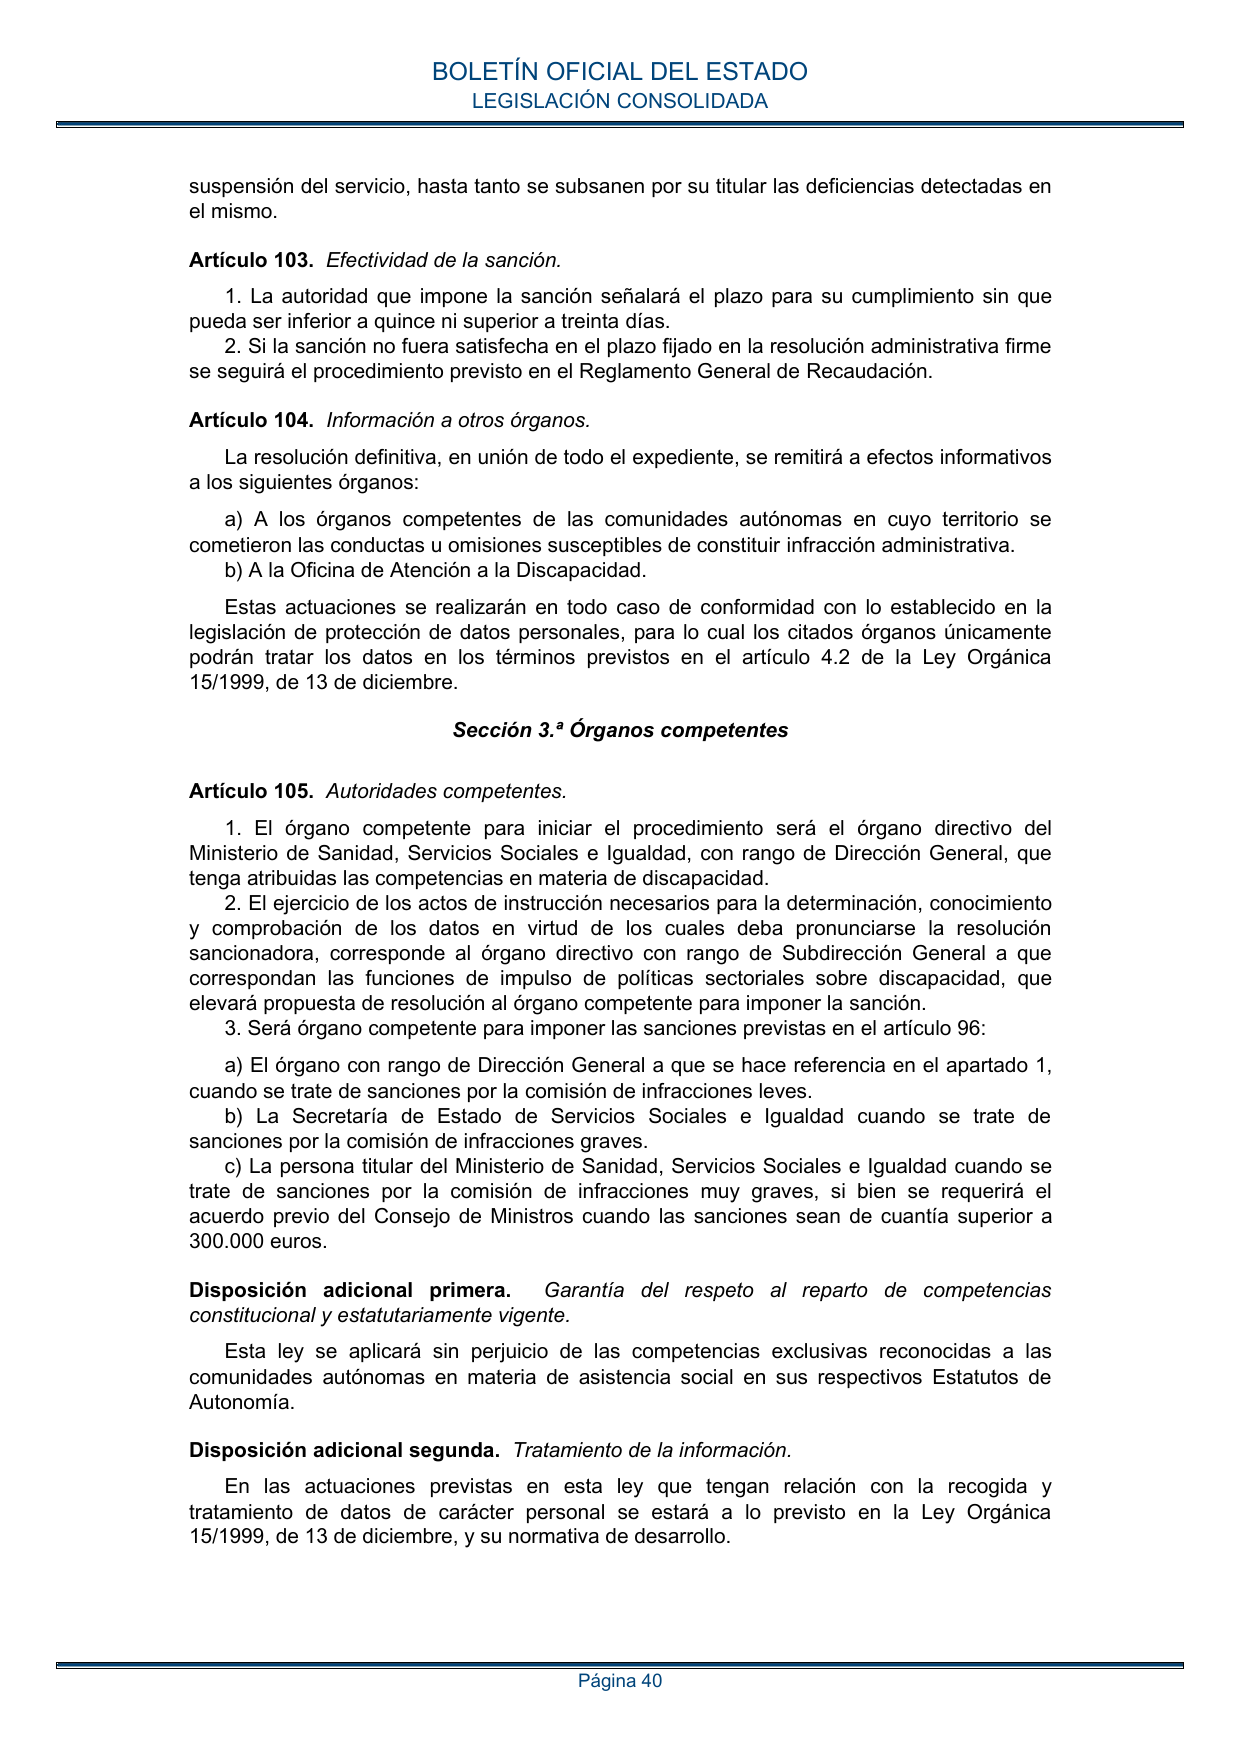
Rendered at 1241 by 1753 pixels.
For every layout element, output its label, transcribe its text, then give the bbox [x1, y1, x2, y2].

text pueda ser inferior a quince ni superior a treinta días. [189, 306, 696, 334]
text Página 40 [578, 1668, 687, 1693]
text cometieron las conductas u omisiones susceptibles de constituir infracción administrativa. [189, 532, 1076, 557]
text LEGISLACIÓN CONSOLIDADA [472, 86, 793, 114]
text tratamiento de datos de carácter personal se estará a lo previsto en la Ley Orgánica [189, 1499, 1076, 1524]
text b) A la Oficina de Atención a la Discapacidad. [224, 557, 1076, 582]
text b) La Secretaría de Estado de Servicios Sociales e Igualdad cuando se trate de [224, 1103, 1076, 1128]
text constitucional y estatutariamente vigente. [189, 1303, 596, 1327]
text Artículo 103. Efectividad de la sanción. [189, 248, 587, 272]
text 1 [224, 281, 236, 306]
text En las actuaciones previstas en esta ley que tengan relación con la recogida y [224, 1472, 1076, 1499]
text Esta ley se aplicará sin perjuicio de las competencias exclusivas reconocidas a las [224, 1336, 1076, 1364]
text Estas actuaciones se realizarán en todo caso de conformidad con lo establecido en la [224, 592, 1076, 620]
text cuando se trate de sanciones por la comisión de infracciones leves. [189, 1078, 1076, 1103]
text 3. Será órgano competente para imponer las sanciones previstas en el artículo 96: [224, 1013, 1011, 1041]
text Autonomía. [189, 1389, 1076, 1414]
text correspondan las funciones de impulso de políticas sectoriales sobre discapacidad, que [189, 966, 1076, 991]
text 5/1999, de 13 de diciembre. [201, 667, 813, 695]
text 2. Si la sanción no fuera satisfecha en el plazo fijado en la resolución administrativa firme [224, 331, 1076, 359]
text c) La persona titular del Ministerio de Sanidad, Servicios Sociales e Igualdad cuando se [224, 1151, 1076, 1179]
text a) El órgano con rango de Dirección General a que se hace referencia en el apartado 1, [224, 1050, 1076, 1078]
text Artículo 104. Información a otros órganos. [189, 409, 616, 432]
text legislación de protección de datos personales, para lo cual los citados órganos únicamente [189, 620, 1076, 645]
text Garantía del respeto al reparto de competencias [543, 1278, 1076, 1302]
text tenga atribuidas las competencias en materia de discapacidad. [189, 866, 1076, 891]
text BOLETÍN OFICIAL DEL ESTADO [432, 53, 833, 87]
text trate de sanciones por la comisión de infracciones muy graves, si bien se requerirá el [189, 1179, 1076, 1204]
text podrán tratar los datos en los términos previstos en el artículo 4.2 de la Ley Orgánica [189, 645, 1076, 670]
text La resolución definitiva, en unión de todo el expediente, se remitirá a efectos informativos [224, 442, 1076, 470]
text comunidades autónomas en materia de asistencia social en sus respectivos Estatutos de [189, 1364, 1076, 1389]
text se seguirá el procedimiento previsto en el Reglamento General de Recaudación. [189, 356, 958, 384]
text elevará propuesta de resolución al órgano competente para imponer la sanción. [189, 991, 1076, 1016]
text 1 [189, 667, 201, 695]
text Disposición adicional primera. [189, 1278, 536, 1302]
text sanciones por la comisión de infracciones graves. [189, 1128, 1076, 1153]
text . El órgano competente para iniciar el procedimiento será el órgano directivo del [236, 813, 1076, 838]
text el mismo. [189, 199, 1076, 224]
text 15/1999, de 13 de diciembre, y su normativa de desarrollo. [189, 1522, 757, 1549]
text a) A los órganos competentes de las comunidades autónomas en cuyo territorio se [224, 504, 1076, 532]
text y comprobación de los datos en virtud de los cuales deba pronunciarse la resolución [189, 913, 1076, 941]
text Artículo 105. Autoridades competentes. [189, 780, 813, 803]
text Disposición adicional segunda. Tratamiento de la información. [189, 1439, 817, 1462]
text acuerdo previo del Consejo de Ministros cuando las sanciones sean de cuantía superior a [189, 1204, 1076, 1229]
text suspensión del servicio, hasta tanto se subsanen por su titular las deficiencias detectadas en [189, 171, 1076, 199]
text sancionadora, corresponde al órgano directivo con rango de Subdirección General a que [189, 941, 1076, 966]
text 2. El ejercicio de los actos de instrucción necesarios para la determinación, conocimiento [224, 888, 1076, 913]
text 300.000 euros. [189, 1226, 353, 1254]
text 1 [224, 813, 236, 838]
text a los siguientes órganos: [189, 470, 1076, 495]
picture [57, 1663, 1183, 1668]
text Ministerio de Sanidad, Servicios Sociales e Igualdad, con rango de Dirección General, que [189, 838, 1076, 866]
text . La autoridad que impone la sanción señalará el plazo para su cumplimiento sin que [236, 281, 1076, 309]
picture [57, 122, 1183, 127]
text Sección 3.ª Órganos competentes [452, 719, 813, 743]
